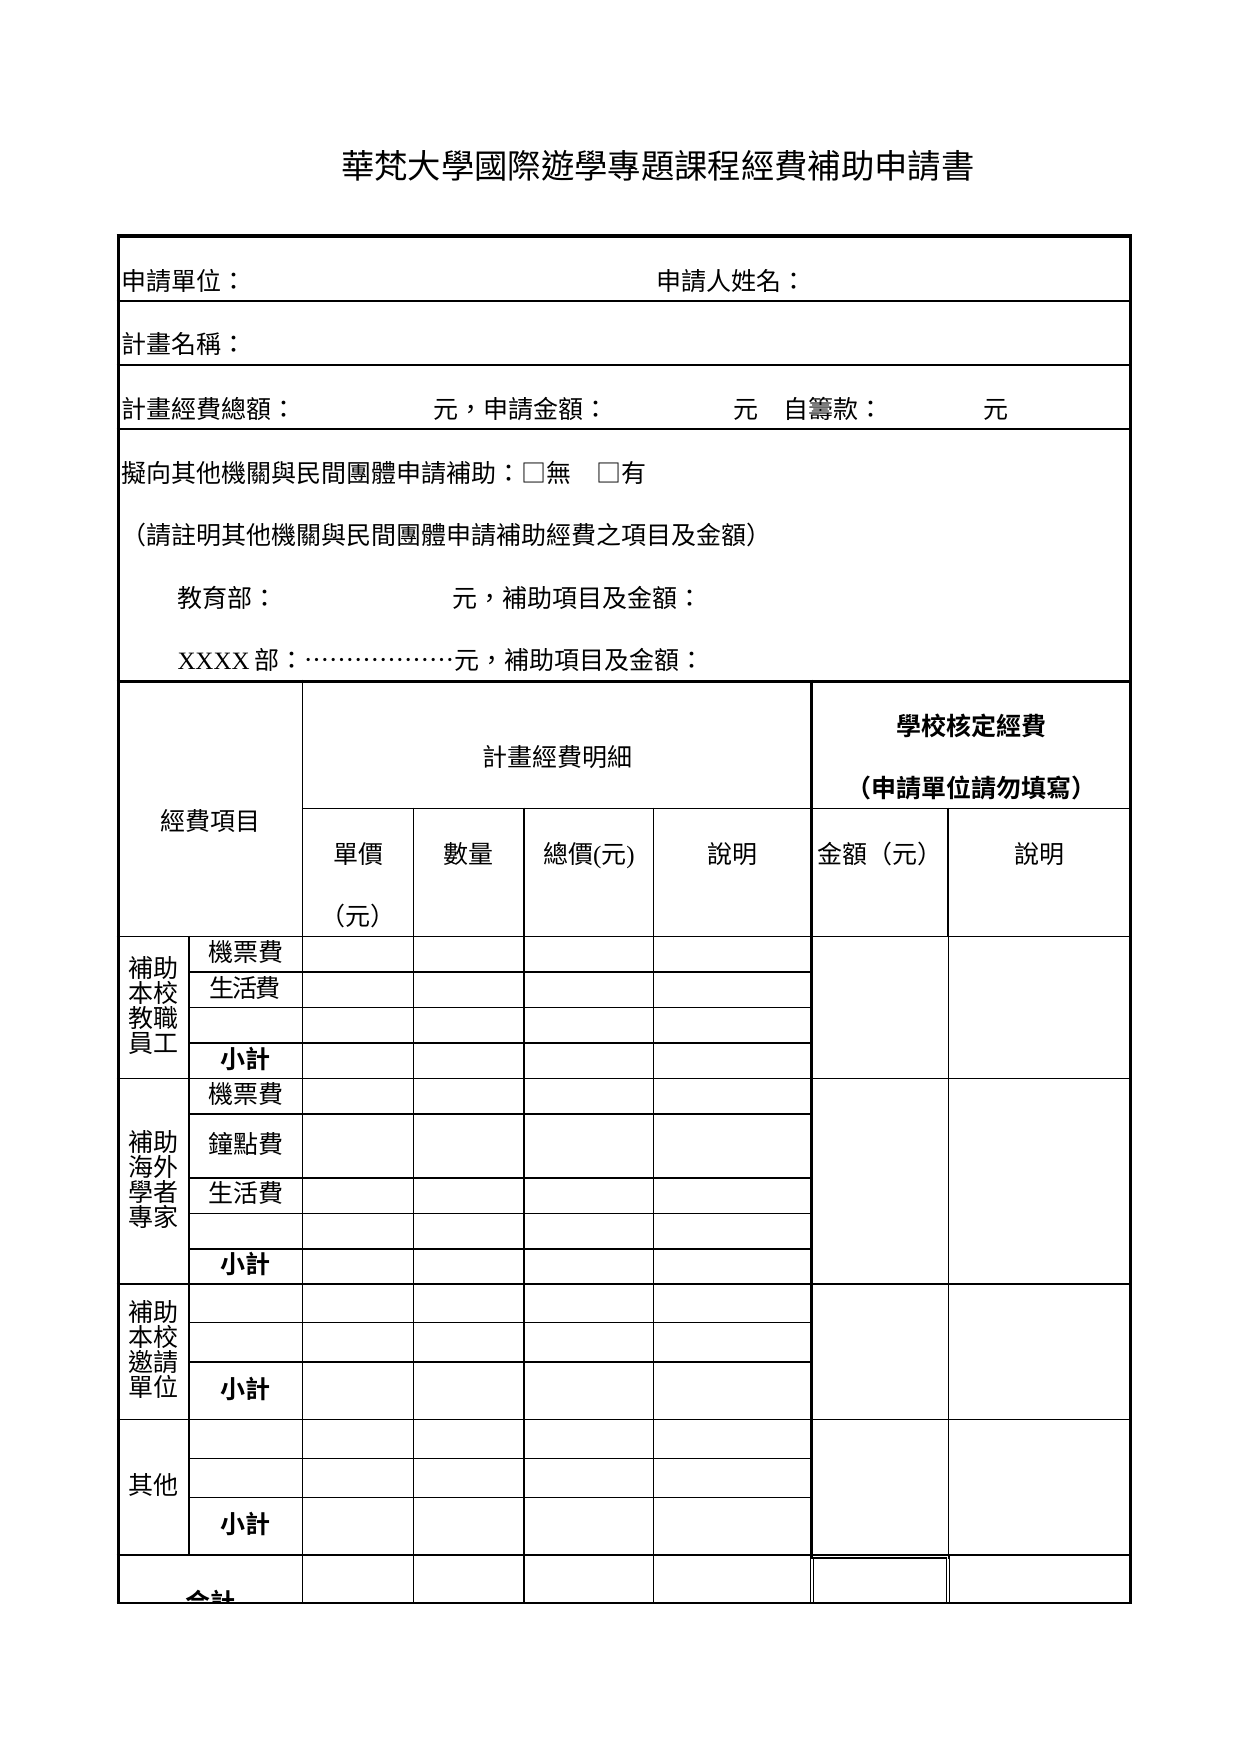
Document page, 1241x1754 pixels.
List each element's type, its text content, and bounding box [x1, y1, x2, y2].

table_cell 補助本校邀請單位 [120, 1285, 188, 1419]
table_cell [303, 1008, 413, 1042]
table_cell [654, 1079, 810, 1113]
table_cell [303, 1556, 413, 1602]
table_cell [303, 1459, 413, 1497]
table_cell [654, 1008, 810, 1042]
table_cell [525, 1498, 653, 1554]
table_cell [949, 1285, 1129, 1419]
table_cell 小計 [190, 1363, 302, 1419]
table_cell [813, 1285, 948, 1419]
table_cell [414, 1214, 523, 1248]
table_cell [813, 937, 948, 1077]
table_cell [814, 1559, 946, 1602]
table_cell [190, 1420, 302, 1458]
table_cell 單價（元） [303, 809, 413, 936]
table_cell [654, 1323, 810, 1361]
table_cell [525, 1008, 653, 1042]
table_cell [525, 1323, 653, 1361]
table_cell [525, 937, 653, 971]
table_cell 機票費 [190, 1079, 302, 1113]
table_cell [303, 937, 413, 971]
table_header 申請單位： [120, 238, 653, 300]
table_cell [414, 1323, 523, 1361]
table_cell [414, 1363, 523, 1419]
table_cell [414, 1079, 523, 1113]
table_cell 其他 [120, 1420, 188, 1554]
table_cell [190, 1214, 302, 1248]
table_cell [414, 1285, 523, 1322]
table_cell 計畫經費明細 [303, 683, 810, 808]
table_cell [303, 1179, 413, 1212]
table_cell [414, 1459, 523, 1497]
table_cell 小計 [190, 1250, 302, 1283]
table_cell [525, 1044, 653, 1077]
table_cell [414, 937, 523, 971]
table_cell [654, 1044, 810, 1077]
table_cell [654, 1250, 810, 1283]
table_cell [190, 1459, 302, 1497]
table_cell 機票費 [190, 937, 302, 971]
table_cell 金額（元） [813, 809, 947, 936]
table_cell [414, 973, 523, 1007]
table_cell [525, 1420, 653, 1458]
text 華梵大學國際遊學專題課程經費補助申請書 [193, 139, 1122, 188]
table_cell 計畫經費總額： 元，申請金額： 元 自籌款： 元 [120, 366, 1129, 428]
table_cell [303, 1044, 413, 1077]
table_cell [414, 1420, 523, 1458]
table_cell 補助本校教職員工 [120, 937, 188, 1077]
table_cell [654, 1179, 810, 1212]
table_cell [654, 1459, 810, 1497]
table_cell [813, 1420, 948, 1554]
table_cell [950, 1556, 1129, 1602]
table_cell 擬向其他機關與民間團體申請補助：□無 □有 （請註明其他機關與民間團體申請補助經費之項目及金額） 教育部： 元，補助項目及金額： XXXX部：………………元，補助項目及金額： [120, 430, 1129, 679]
table_cell [303, 973, 413, 1007]
table_cell [654, 1115, 810, 1177]
table_cell [303, 1420, 413, 1458]
table_cell [303, 1214, 413, 1248]
table_cell [303, 1115, 413, 1177]
table_cell [525, 1179, 653, 1212]
table_cell [525, 1214, 653, 1248]
table_cell [525, 1285, 653, 1322]
table_cell [949, 1079, 1129, 1283]
table_cell 鐘點費 [190, 1115, 302, 1177]
table_cell [414, 1115, 523, 1177]
table_cell 說明 [654, 809, 810, 936]
table_cell [303, 1079, 413, 1113]
table_cell [654, 1420, 810, 1458]
table_cell [303, 1363, 413, 1419]
table_cell 生活費 [190, 973, 302, 1007]
table_cell [525, 1250, 653, 1283]
table_cell 總價(元) [525, 809, 653, 936]
table_cell 合計 [120, 1556, 302, 1602]
table_cell [303, 1285, 413, 1322]
table_cell [654, 1556, 810, 1602]
table_cell [654, 937, 810, 971]
table_cell [949, 937, 1129, 1077]
table_cell [654, 973, 810, 1007]
table_cell 生活費 [190, 1179, 302, 1212]
table_cell [414, 1008, 523, 1042]
table_cell [190, 1008, 302, 1042]
table_cell [949, 1420, 1129, 1554]
table_cell [525, 1556, 653, 1602]
table_cell [303, 1323, 413, 1361]
table_cell 學校核定經費 （申請單位請勿填寫） [813, 683, 1129, 808]
table_cell [525, 1079, 653, 1113]
table_cell 計畫名稱： [120, 302, 1129, 364]
table_cell [654, 1214, 810, 1248]
table_cell [654, 1363, 810, 1419]
table_header 申請人姓名： [654, 238, 1129, 300]
table_cell [525, 1459, 653, 1497]
table_cell [654, 1285, 810, 1322]
table_cell [525, 1115, 653, 1177]
table_cell [190, 1285, 302, 1322]
table_cell 小計 [190, 1044, 302, 1077]
table_cell 經費項目 [120, 683, 302, 936]
table_cell 說明 [949, 809, 1129, 936]
table_cell [414, 1556, 523, 1602]
table_cell 數量 [414, 809, 523, 936]
table_cell [414, 1044, 523, 1077]
table_cell 小計 [190, 1498, 302, 1554]
table_cell [525, 973, 653, 1007]
table_cell [654, 1498, 810, 1554]
table_cell [525, 1363, 653, 1419]
table_cell [414, 1250, 523, 1283]
table_cell 補助海外學者專家 [120, 1079, 188, 1283]
table_cell [414, 1179, 523, 1212]
table_cell [813, 1079, 948, 1283]
table_cell [303, 1498, 413, 1554]
table_cell [190, 1323, 302, 1361]
table_cell [303, 1250, 413, 1283]
table_cell [414, 1498, 523, 1554]
